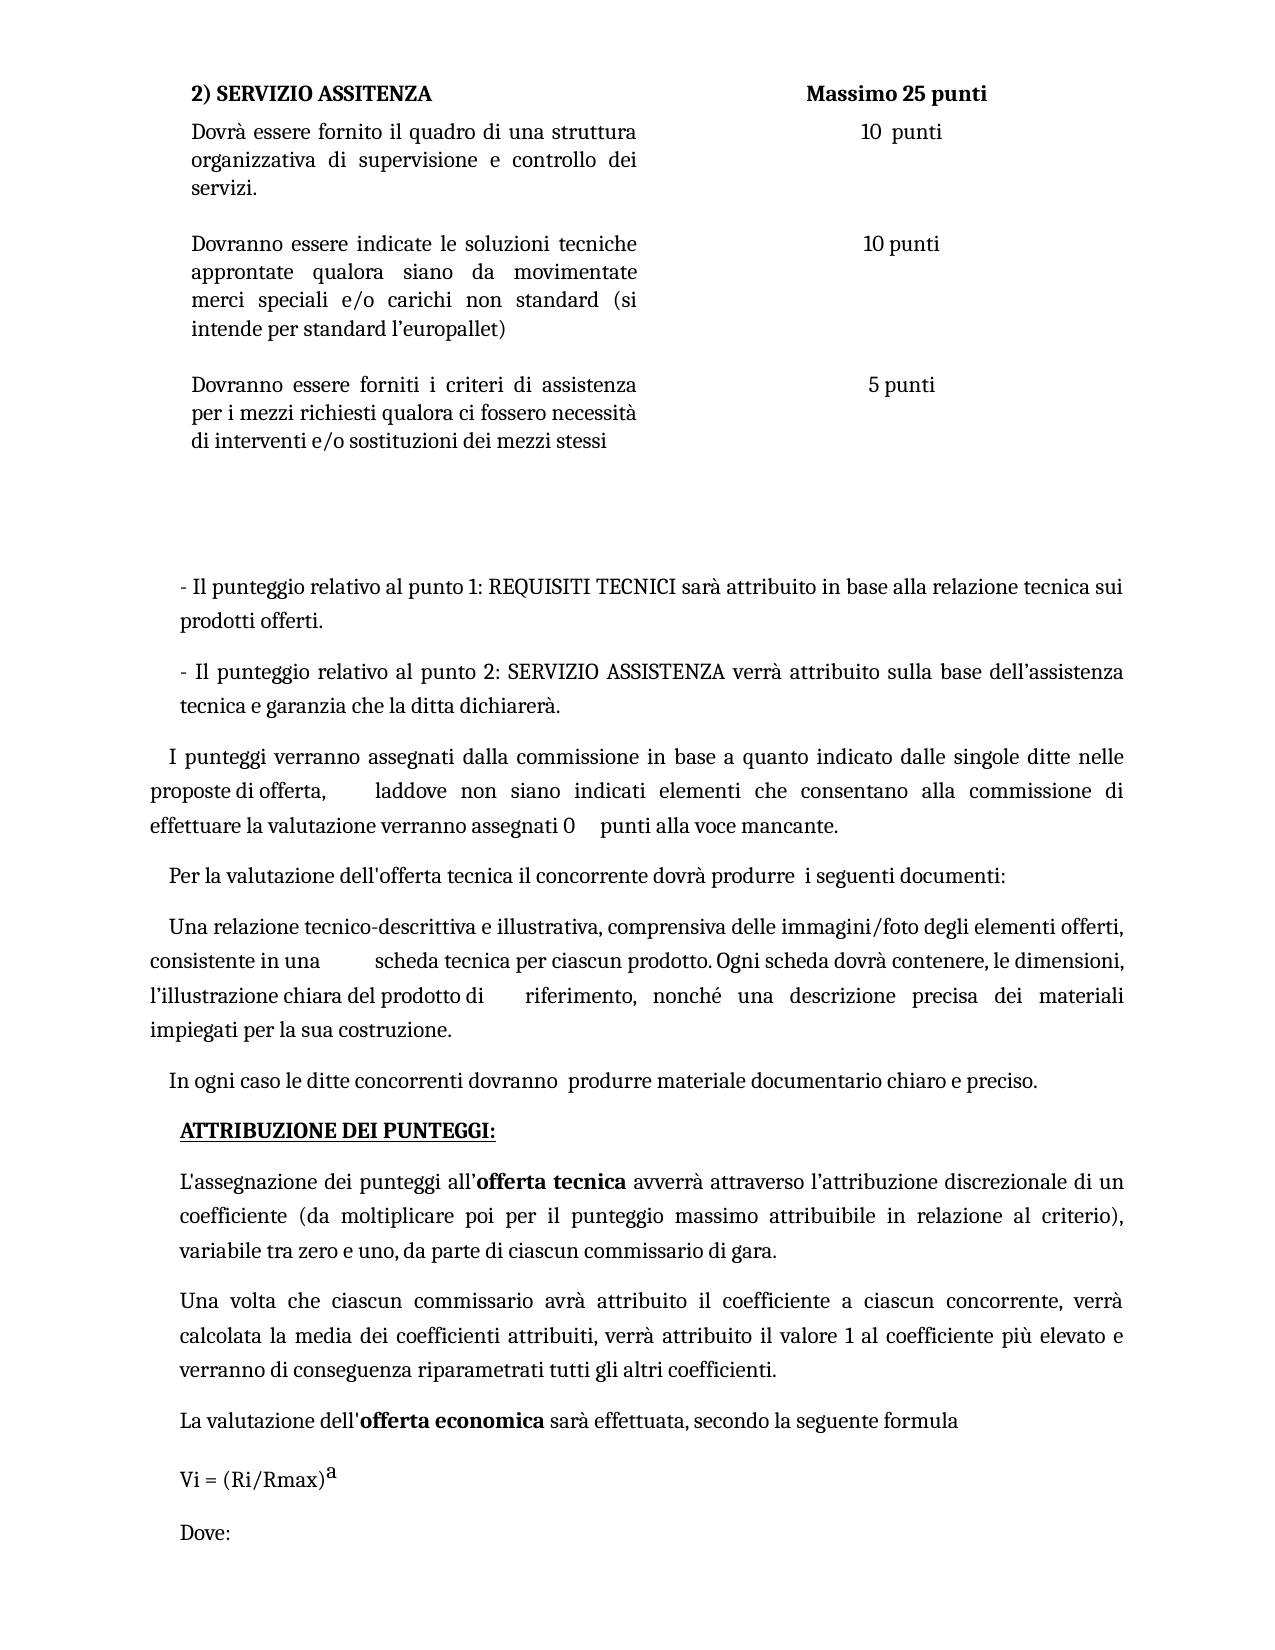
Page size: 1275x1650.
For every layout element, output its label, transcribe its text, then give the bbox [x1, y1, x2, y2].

table_header 2) SERVIZIO ASSITENZA [156, 75, 643, 113]
text La valutazione dell'offerta economica sarà effettuata, secondo la seguente formula [179, 1407, 1125, 1434]
text Dove: [179, 1520, 1125, 1546]
text - Il punteggio relativo al punto 2: SERVIZIO ASSISTENZA verrà attribuito sulla base dell’assistenza tecnica e garanzia che la ditta dichiarerà. [179, 659, 1125, 719]
text ATTRIBUZIONE DEI PUNTEGGI: [179, 1118, 1125, 1144]
table_cell Dovranno essere forniti i criteri di assistenza per i mezzi richiesti qualora ci fossero necessità di interventi e/o sostituzioni dei mezzi stessi [156, 366, 643, 523]
text Per la valutazione dell'offerta tecnica il concorrente dovrà produrre i seguenti documenti: [150, 863, 1125, 889]
text L'assegnazione dei punteggi all’offerta tecnica avverrà attraverso l’attribuzione discrezionale di un coefficiente (da moltiplicare poi per il punteggio massimo attribuibile in relazione al criterio), variabile tra zero e uno, da parte di ciascun commissario di gara. [179, 1169, 1125, 1264]
table_header Massimo 25 punti [643, 75, 1131, 113]
table_cell 10 punti [643, 113, 1131, 225]
text Vi = (Ri/Rmax)a [179, 1458, 1125, 1493]
text In ogni caso le ditte concorrenti dovranno produrre materiale documentario chiaro e preciso. [150, 1067, 1125, 1094]
table_cell 5 punti [643, 366, 1131, 523]
table_cell 10 punti [643, 225, 1131, 366]
text I punteggi verranno assegnati dalla commissione in base a quanto indicato dalle singole ditte nelle proposte di offerta, laddove non siano indicati elementi che consentano alla commissione di effettuare la valutazione verranno assegnati 0 punti alla voce mancante. [150, 744, 1125, 839]
text Una volta che ciascun commissario avrà attribuito il coefficiente a ciascun concorrente, verrà calcolata la media dei coefficienti attribuiti, verrà attribuito il valore 1 al coefficiente più elevato e verranno di conseguenza riparametrati tutti gli altri coefficienti. [179, 1288, 1125, 1383]
text - Il punteggio relativo al punto 1: REQUISITI TECNICI sarà attribuito in base alla relazione tecnica sui prodotti offerti. [179, 574, 1125, 634]
table_cell Dovrà essere fornito il quadro di una struttura organizzativa di supervisione e controllo dei servizi. [156, 113, 643, 225]
table_cell Dovranno essere indicate le soluzioni tecniche approntate qualora siano da movimentate merci speciali e/o carichi non standard (si intende per standard l’europallet) [156, 225, 643, 366]
text Una relazione tecnico-descrittiva e illustrativa, comprensiva delle immagini/foto degli elementi offerti, consistente in una scheda tecnica per ciascun prodotto. Ogni scheda dovrà contenere, le dimensioni, l’illustrazione chiara del prodotto di riferimento, nonché una descrizione precisa dei materiali impiegati per la sua costruzione. [150, 914, 1125, 1043]
